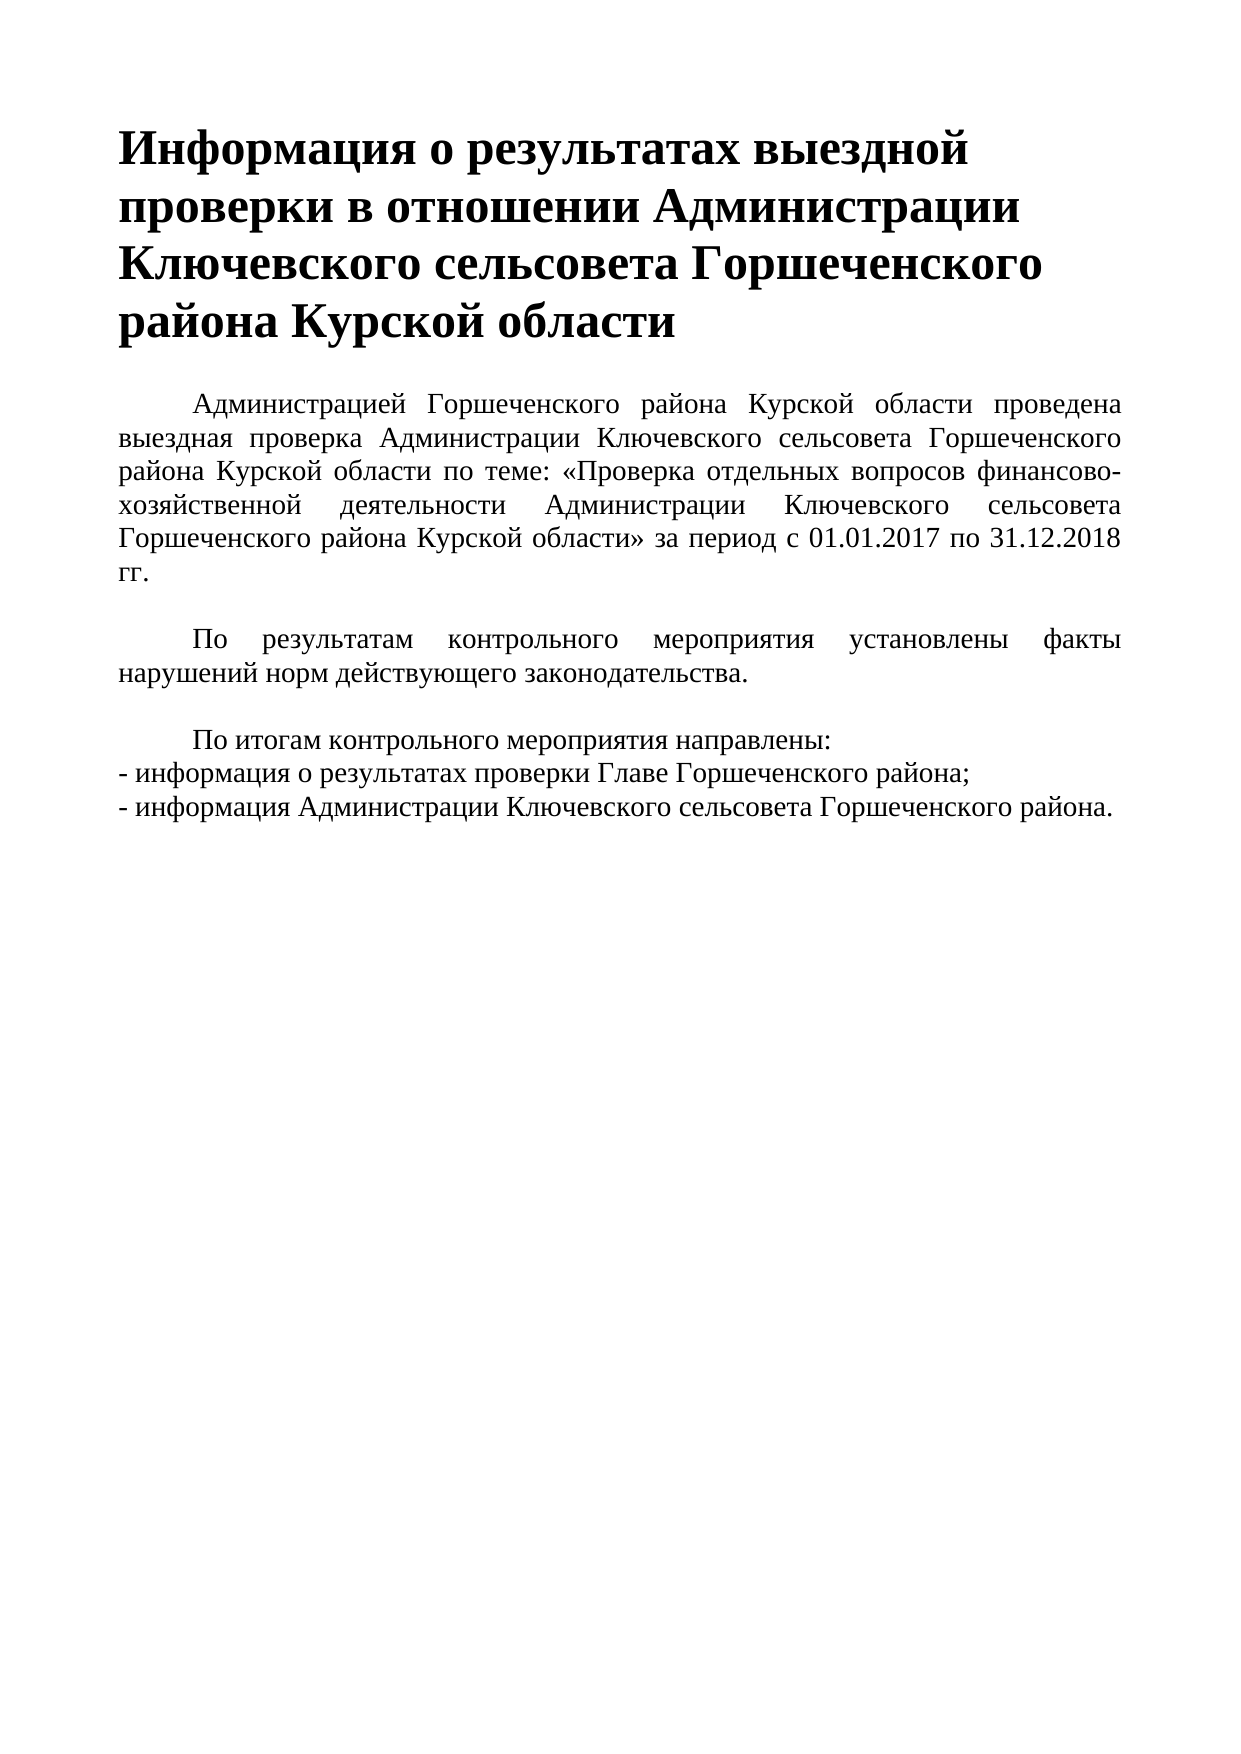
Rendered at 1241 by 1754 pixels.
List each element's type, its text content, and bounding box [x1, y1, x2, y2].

text - информация Администрации Ключевского сельсовета Горшеченского района. [118, 789, 1122, 822]
text Информация о результатах выездной проверки в отношении Администрации Ключевского сельсовета Горшеченского района Курской области [118, 118, 1122, 348]
text По итогам контрольного мероприятия направлены: [118, 722, 1122, 755]
text - информация о результатах проверки Главе Горшеченского района; [118, 755, 1122, 789]
text Администрацией Горшеченского района Курской области проведена выездная проверка Администрации Ключевского сельсовета Горшеченского района Курской области по теме: «Проверка отдельных вопросов финансово-хозяйственной деятельности Администрации Ключевского сельсовета Горшеченского района Курской области» за период с 01.01.2017 по 31.12.2018 гг. [118, 386, 1122, 588]
text По результатам контрольного мероприятия установлены факты нарушений норм действующего законодательства. [118, 621, 1122, 688]
